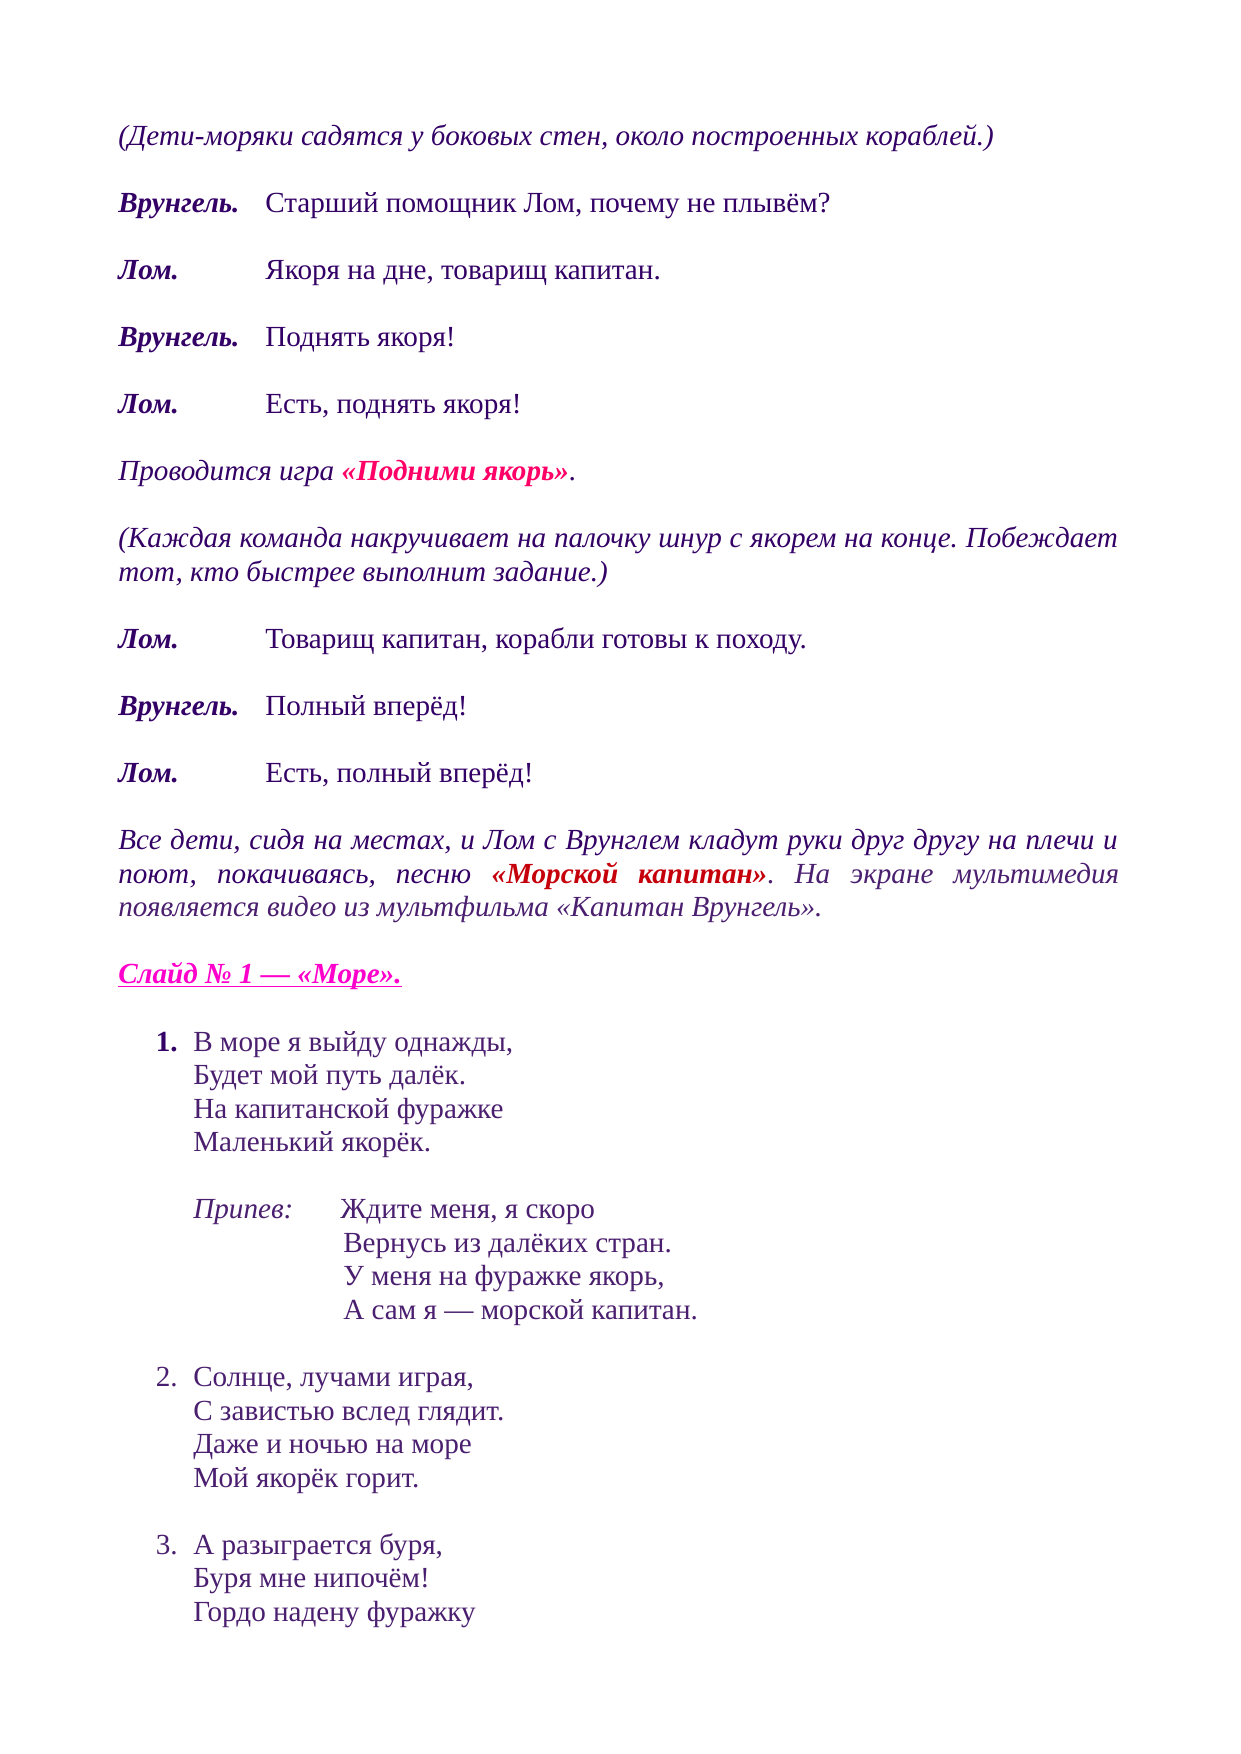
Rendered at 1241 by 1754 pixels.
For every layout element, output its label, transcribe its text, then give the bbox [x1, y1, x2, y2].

text Лом. Якоря на дне, товарищ капитан. [118, 252, 1122, 286]
list А разыграется буря, [156, 1527, 1122, 1560]
text Слайд № 1 — «Море». [118, 957, 1122, 990]
list Вернусь из далёких стран. [306, 1225, 1122, 1258]
text Врунгель. Старший помощник Лом, почему не плывём? [118, 185, 1122, 219]
list Мой якорёк горит. [156, 1460, 1122, 1493]
text Лом. Есть, полный вперёд! [118, 755, 1122, 789]
list На капитанской фуражке [156, 1091, 1122, 1124]
list Буря мне нипочём! [156, 1560, 1122, 1594]
list У меня на фуражке якорь, [306, 1258, 1122, 1292]
text Врунгель. Полный вперёд! [118, 688, 1122, 722]
list Маленький якорёк. [156, 1124, 1122, 1158]
text (Дети-моряки садятся у боковых стен, около построенных кораблей.) [118, 118, 1122, 152]
list Припев: Ждите меня, я скоро [156, 1191, 1122, 1225]
text Лом. Есть, поднять якоря! [118, 386, 1122, 420]
list Даже и ночью на море [156, 1426, 1122, 1460]
list Солнце, лучами играя, [156, 1359, 1122, 1393]
list В море я выйду однажды, [156, 1024, 1122, 1057]
text Все дети, сидя на местах, и Лом с Врунглем кладут руки друг другу на плечи и поют, покачиваясь, песню «Морской капитан». На экране мультимедия появляется видео из мультфильма «Капитан Врунгель». [118, 822, 1122, 923]
list Гордо надену фуражку [156, 1594, 1122, 1627]
text (Каждая команда накручивает на палочку шнур с якорем на конце. Побеждает тот, кто быстрее выполнит задание.) [118, 521, 1122, 588]
text Лом. Товарищ капитан, корабли готовы к походу. [118, 621, 1122, 655]
text Врунгель. Поднять якоря! [118, 319, 1122, 353]
list Будет мой путь далёк. [156, 1057, 1122, 1091]
text Проводится игра «Подними якорь». [118, 453, 1122, 487]
list С завистью вслед глядит. [156, 1393, 1122, 1426]
list А сам я — морской капитан. [306, 1292, 1122, 1326]
